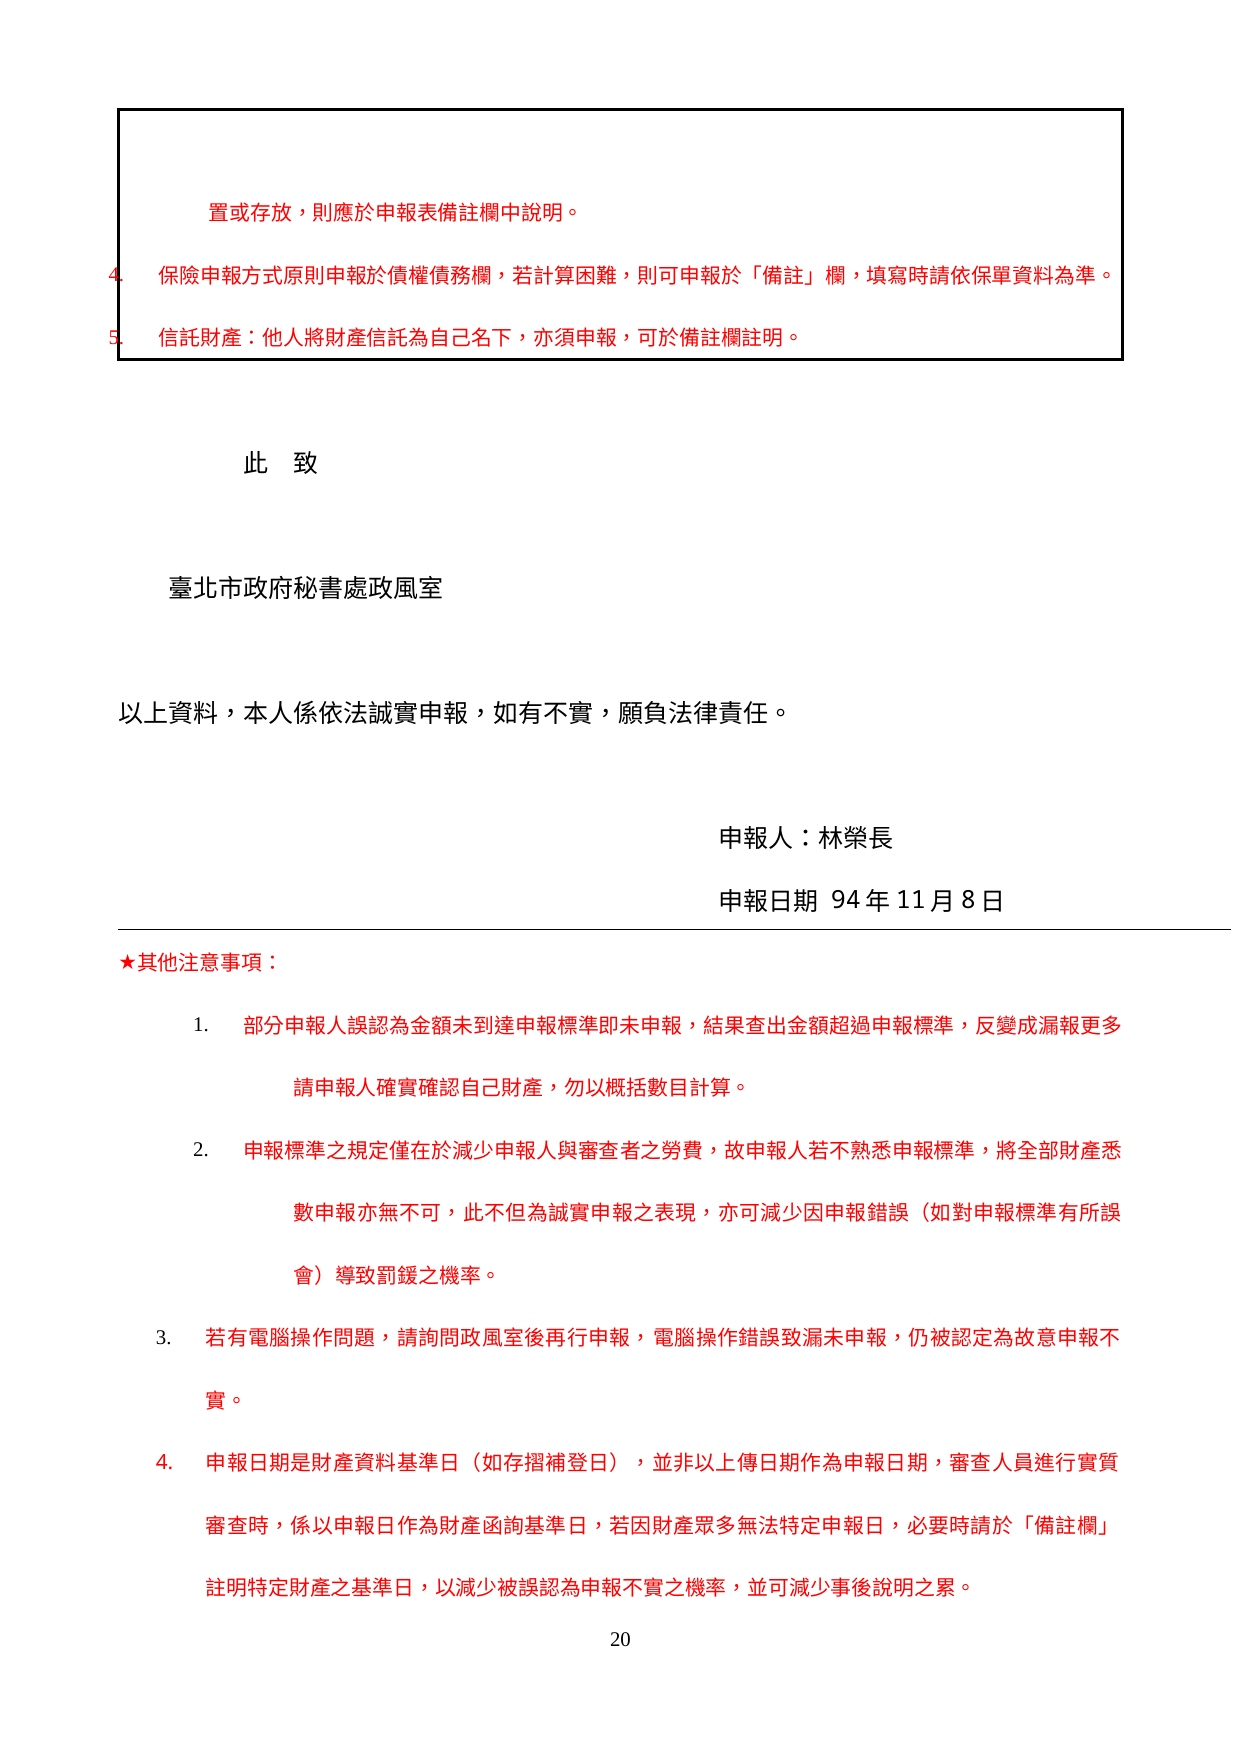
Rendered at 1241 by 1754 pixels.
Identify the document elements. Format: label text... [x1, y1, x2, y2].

text ★其他注意事項： [118, 930, 1122, 983]
text 臺北市政府秘書處政風室 [118, 545, 1122, 608]
text 申報日期 94年11月8日 [118, 858, 1122, 920]
list 部分申報人誤認為金額未到達申報標準即未申報，結果查出金額超過申報標準，反變成漏報更多。請申報人確實確認自己財產，勿以概括數目計算。 [193, 983, 1122, 1108]
text [118, 920, 1122, 929]
text 此 致 [118, 420, 1122, 483]
list 申報日期是財產資料基準日（如存摺補登日），並非以上傳日期作為申報日期，審查人員進行實質審查時，係以申報日作為財產函詢基準日，若因財產眾多無法特定申報日，必要時請於「備註欄」註明特定財產之基準日，以減少被誤認為申報不實之機率，並可減少事後說明之累。 [156, 1420, 1122, 1608]
text 以上資料，本人係依法誠實申報，如有不實，願負法律責任。 [118, 670, 1122, 733]
text 申報人：林榮長 [118, 795, 1122, 858]
list 申報標準之規定僅在於減少申報人與審查者之勞費，故申報人若不熟悉申報標準，將全部財產悉數申報亦無不可，此不但為誠實申報之表現，亦可減少因申報錯誤（如對申報標準有所誤會）導致罰鍰之機率。 [193, 1108, 1122, 1295]
list 若有電腦操作問題，請詢問政風室後再行申報，電腦操作錯誤致漏未申報，仍被認定為故意申報不實。 [156, 1295, 1122, 1420]
table_header ★注意事項： 申報人於申報財產時，對申報表各欄應填寫之事項有需補充說明者，如某項財產之取得時間及原因，得於「備註」欄內按填寫事項之先後順序逐一說明。 申報時如有配偶不願或不能配合提供申報資料，應向其分析若未申報之利害關係，如仍拒絕配合，亦應先就本人財產辦理申報，並將該請形於備註欄中敘明，並於事後說明時提出相關佐證資料證明。然若無證據證明確實無法得知配偶財產，僅是因夫妻財產個別管理或配偶未告知等理由，仍會被認定為申報不實，不可不慎！ 凡屬本人、配偶或未成年子女名下之財產，若達申報標準者，均應申報，如該項財產係他人借用其名義購置或存放，則應於申報表備註欄中說明。 保險申報方式原則申報於債權債務欄，若計算困難，則可申報於「備註」欄，填寫時請依保單資料為準。 信託財產：他人將財產信託為自己名下，亦須申報，可於備註欄註明。 [120, 111, 1121, 358]
